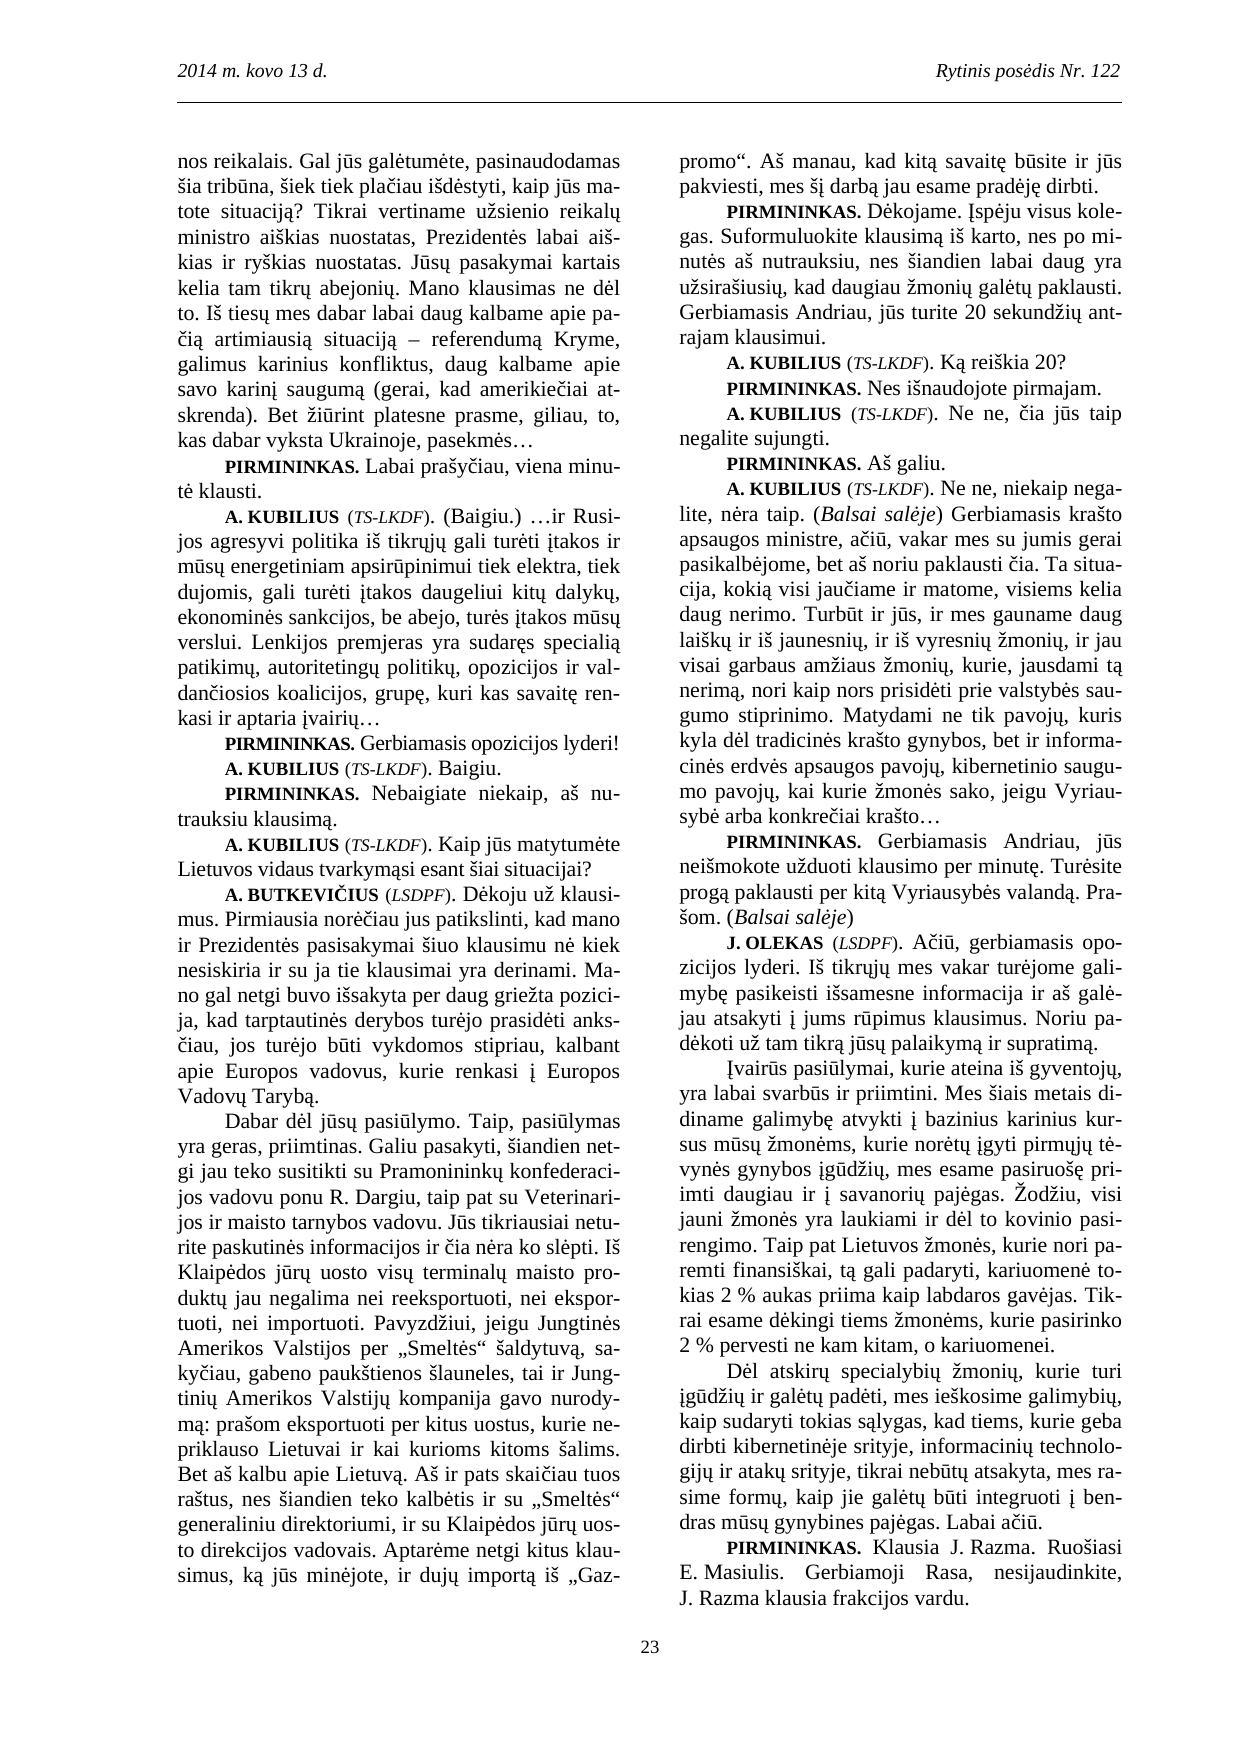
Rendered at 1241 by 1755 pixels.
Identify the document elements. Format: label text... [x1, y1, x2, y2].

text PIRMININKAS. Dė­ko­ja­me. Įspė­ju vi­sus ko­le­gas. Su­for­mu­luo­ki­te klau­si­mą iš kar­to, nes po mi­nu­tės aš nu­trauk­siu, nes šian­dien la­bai daug yra už­si­ra­šiu­sių, kad dau­giau žmo­nių ga­lė­tų pa­klaus­ti. Ger­bia­ma­sis An­driau, jūs tu­ri­te 20 se­kun­džių ant­ra­jam klau­si­mui. [679, 198, 1122, 349]
text Da­bar dėl jū­sų pa­siū­ly­mo. Taip, pa­siū­ly­mas yra ge­ras, pri­im­ti­nas. Ga­liu pa­sa­ky­ti, šian­dien net­gi jau te­ko su­si­tik­ti su Pra­mo­ni­nin­kų kon­fe­de­ra­ci­jos va­do­vu po­nu R. Dar­giu, taip pat su Ve­te­ri­na­ri­jos ir mais­to tar­ny­bos va­do­vu. Jūs tik­riau­siai ne­tu­ri­te pas­ku­ti­nės in­for­ma­ci­jos ir čia nė­ra ko slėp­ti. Iš Klai­pė­dos jū­rų uos­to vi­sų ter­mi­na­lų mais­to pro­duk­tų jau ne­ga­li­ma nei re­eks­por­tuo­ti, nei eks­por­tuo­ti, nei im­por­tuo­ti. Pa­vyz­džiui, jei­gu Jung­ti­nės Ame­ri­kos Vals­ti­jos per „Smel­tės“ šal­dy­tu­vą, sa­ky­čiau, ga­be­no paukš­tie­nos šlau­ne­les, tai ir Jung­ti­nių Ame­ri­kos Vals­ti­jų kom­pa­ni­ja ga­vo nu­ro­dy­mą: pra­šom eks­por­tuo­ti per ki­tus uos­tus, ku­rie ne­pri­klau­so Lie­tu­vai ir kai ku­rioms ki­toms ša­lims. Bet aš kal­bu apie Lie­tu­vą. Aš ir pats skai­čiau tuos raš­tus, nes šian­dien te­ko kal­bė­tis ir su „Smel­tės“ ge­ne­ra­li­niu di­rek­to­riu­mi, ir su Klai­pė­dos jū­rų uos­to di­rek­ci­jos va­do­vais. Ap­ta­rė­me net­gi ki­tus klau­si­mus, ką jūs mi­nė­jo­te, ir du­jų im­por­tą iš „Gaz­ [177, 1108, 620, 1587]
text A. KUBILIUS (TS-LKDF). Bai­giu. [177, 755, 620, 780]
text pro­mo“. Aš ma­nau, kad ki­tą sa­vai­tę bū­si­te ir jūs pa­kvies­ti, mes šį dar­bą jau esa­me pra­dė­ję dirb­ti. [679, 148, 1122, 198]
text A. KUBILIUS (TS-LKDF). Ne ne, čia jūs taip ne­ga­li­te su­jung­ti. [679, 400, 1122, 450]
text PIRMININKAS. Ger­bia­ma­sis opo­zi­ci­jos ly­de­ri! [177, 730, 620, 755]
text PIRMININKAS. Aš ga­liu. [679, 450, 1122, 475]
text nos rei­ka­lais. Gal jūs ga­lė­tu­mė­te, pa­si­nau­do­da­mas šia tri­bū­na, šiek tiek pla­čiau iš­dės­ty­ti, kaip jūs ma­to­te si­tu­a­ci­ją? Tik­rai ver­ti­na­me už­sie­nio rei­ka­lų mi­nist­ro aiš­kias nuo­sta­tas, Pre­zi­den­tės la­bai aiš­kias ir ryš­kias nuo­sta­tas. Jū­sų pa­sa­ky­mai kar­tais ke­lia tam tik­rų abe­jo­nių. Ma­no klau­si­mas ne dėl to. Iš tie­sų mes da­bar la­bai daug kal­ba­me apie pa­čią ar­ti­miau­sią si­tu­a­ci­ją – re­fe­ren­du­mą Kry­me, ga­li­mus ka­ri­nius kon­flik­tus, daug kal­ba­me apie sa­vo ka­ri­nį sau­gu­mą (ge­rai, kad ame­ri­kie­čiai at­skren­da). Bet žiū­rint pla­tes­ne pras­me, gi­liau, to, kas da­bar vyks­ta Uk­rai­no­je, pa­sek­mės… [177, 148, 620, 453]
text PIRMININKAS. Ne­bai­gia­te nie­kaip, aš nu­trauk­siu klau­si­mą. [177, 780, 620, 831]
text J. OLEKAS (LSDPF). Ačiū, ger­bia­ma­sis opo­zi­ci­jos ly­de­ri. Iš tik­rų­jų mes va­kar tu­rė­jo­me ga­li­my­bę pa­si­keis­ti iš­sa­mes­ne in­for­ma­ci­ja ir aš ga­lė­jau at­sa­ky­ti į jums rū­pi­mus klau­si­mus. No­riu pa­dė­ko­ti už tam tik­rą jū­sų pa­lai­ky­mą ir su­pra­ti­mą. [679, 929, 1122, 1055]
text A. KUBILIUS (TS-LKDF). Kaip jūs ma­ty­tu­mė­te Lie­tu­vos vi­daus tvar­ky­mą­si esant šiai si­tu­a­ci­jai? [177, 831, 620, 881]
text A. BUTKEVIČIUS (LSDPF). Dė­ko­ju už klau­si­mus. Pir­miau­sia no­rė­čiau jus pa­tiks­lin­ti, kad ma­no ir Pre­zi­den­tės pa­si­sa­ky­mai šiuo klau­si­mu nė kiek ne­si­ski­ria ir su ja tie klau­si­mai yra de­ri­na­mi. Ma­no gal net­gi bu­vo iš­sa­ky­ta per daug griež­ta po­zi­ci­ja, kad tarp­tau­ti­nės de­ry­bos tu­rė­jo pra­si­dė­ti anks­čiau, jos tu­rė­jo bū­ti vyk­do­mos stip­riau, kal­bant apie Eu­ro­pos va­do­vus, ku­rie ren­ka­si į Eu­ro­pos Va­do­vų Ta­ry­bą. [177, 881, 620, 1108]
text A. KUBILIUS (TS-LKDF). (Bai­giu.) …ir Ru­si­jos ag­re­sy­vi po­li­ti­ka iš tik­rų­jų ga­li tu­rė­ti įta­kos ir mū­sų ener­ge­ti­niam ap­si­rū­pi­ni­mui tiek elek­tra, tiek du­jo­mis, ga­li tu­rė­ti įta­kos dau­ge­liui ki­tų da­ly­kų, eko­no­mi­nės sank­ci­jos, be abe­jo, tu­rės įta­kos mū­sų ver­slui. Len­ki­jos prem­je­ras yra su­da­ręs spe­cia­lią pa­ti­ki­mų, au­to­ri­te­tin­gų po­li­ti­kų, opo­zi­ci­jos ir val­dan­čio­sios ko­a­li­ci­jos, gru­pę, ku­ri kas sa­vai­tę ren­ka­si ir ap­ta­ria įvai­rių… [177, 503, 620, 730]
text PIRMININKAS. Nes iš­nau­do­jo­te pir­ma­jam. [679, 374, 1122, 400]
text Įvai­rūs pa­siū­ly­mai, ku­rie at­ei­na iš gy­ven­to­jų, yra la­bai svar­būs ir pri­im­ti­ni. Mes šiais me­tais di­di­na­me ga­li­my­bę at­vyk­ti į ba­zi­nius ka­ri­nius kur­sus mū­sų žmo­nėms, ku­rie no­rė­tų įgy­ti pir­mų­jų tė­vy­nės gy­ny­bos įgū­džių, mes esa­me pa­si­ruo­šę pri­im­ti dau­giau ir į sa­va­no­rių pa­jė­gas. Žo­džiu, vi­si jau­ni žmo­nės yra lau­kia­mi ir dėl to ko­vi­nio pa­si­ren­gi­mo. Taip pat Lie­tu­vos žmo­nės, ku­rie no­ri pa­rem­ti fi­nan­siš­kai, tą ga­li pa­da­ry­ti, ka­riuo­me­nė to­kias 2 % au­kas pri­ima kaip lab­da­ros ga­vė­jas. Tik­rai esa­me dė­kin­gi tiems žmo­nėms, ku­rie pa­si­rin­ko 2 % per­ves­ti ne kam ki­tam, o ka­riuo­me­nei. [679, 1055, 1122, 1358]
text A. KUBILIUS (TS-LKDF). Ne ne, nie­kaip ne­ga­li­te, nė­ra taip. (Bal­sai sa­lė­je) Ger­bia­ma­sis kraš­to ap­sau­gos mi­nist­re, ačiū, va­kar mes su ju­mis ge­rai pa­si­kal­bė­jo­me, bet aš no­riu pa­klaus­ti čia. Ta si­tu­a­ci­ja, ko­kią vi­si jau­čia­me ir ma­to­me, vi­siems ke­lia daug ne­ri­mo. Tur­būt ir jūs, ir mes gau­na­me daug laiš­kų ir iš jau­nes­nių, ir iš vy­res­nių žmo­nių, ir jau vi­sai gar­baus am­žiaus žmo­nių, ku­rie, jaus­da­mi tą ne­ri­mą, no­ri kaip nors pri­si­dė­ti prie vals­ty­bės sau­gu­mo stip­ri­ni­mo. Ma­ty­da­mi ne tik pa­vo­jų, ku­ris ky­la dėl tra­di­ci­nės kraš­to gy­ny­bos, bet ir in­for­ma­ci­nės erd­vės ap­sau­gos pa­vo­jų, ki­ber­ne­ti­nio sau­gu­mo pa­vo­jų, kai ku­rie žmo­nės sa­ko, jei­gu Vy­riau­sy­bė ar­ba kon­kre­čiai kraš­to… [679, 475, 1122, 828]
text PIRMININKAS. Ger­bia­ma­sis An­driau, jūs ne­iš­mo­ko­te už­duo­ti klau­si­mo per mi­nu­tę. Tu­rė­si­te pro­gą pa­klaus­ti per ki­tą Vy­riau­sy­bės va­lan­dą. Pra­šom. (Bal­sai sa­lė­je) [679, 828, 1122, 929]
text PIRMININKAS. Klau­sia J. Raz­ma. Ruo­šia­si E. Ma­siu­lis. Ger­bia­mo­ji Ra­sa, ne­si­jau­din­ki­te, J. Raz­ma klau­sia frak­ci­jos var­du. [679, 1534, 1122, 1610]
text Dėl at­ski­rų spe­cia­ly­bių žmo­nių, ku­rie tu­ri įgū­džių ir ga­lė­tų pa­dė­ti, mes ieš­ko­si­me ga­li­my­bių, kaip su­da­ry­ti to­kias są­ly­gas, kad tiems, ku­rie ge­ba dirb­ti ki­ber­ne­ti­nė­je sri­ty­je, in­for­ma­ci­nių tech­no­lo­gi­jų ir ata­kų sri­ty­je, tik­rai ne­bū­tų at­sa­ky­ta, mes ra­si­me for­mų, kaip jie ga­lė­tų bū­ti in­teg­ruo­ti į ben­dras mū­sų gy­ny­bi­nes pa­jė­gas. La­bai ačiū. [679, 1358, 1122, 1534]
text A. KUBILIUS (TS-LKDF). Ką reiš­kia 20? [679, 349, 1122, 374]
text PIRMININKAS. La­bai pra­šy­čiau, vie­na mi­nu­tė klaus­ti. [177, 453, 620, 503]
